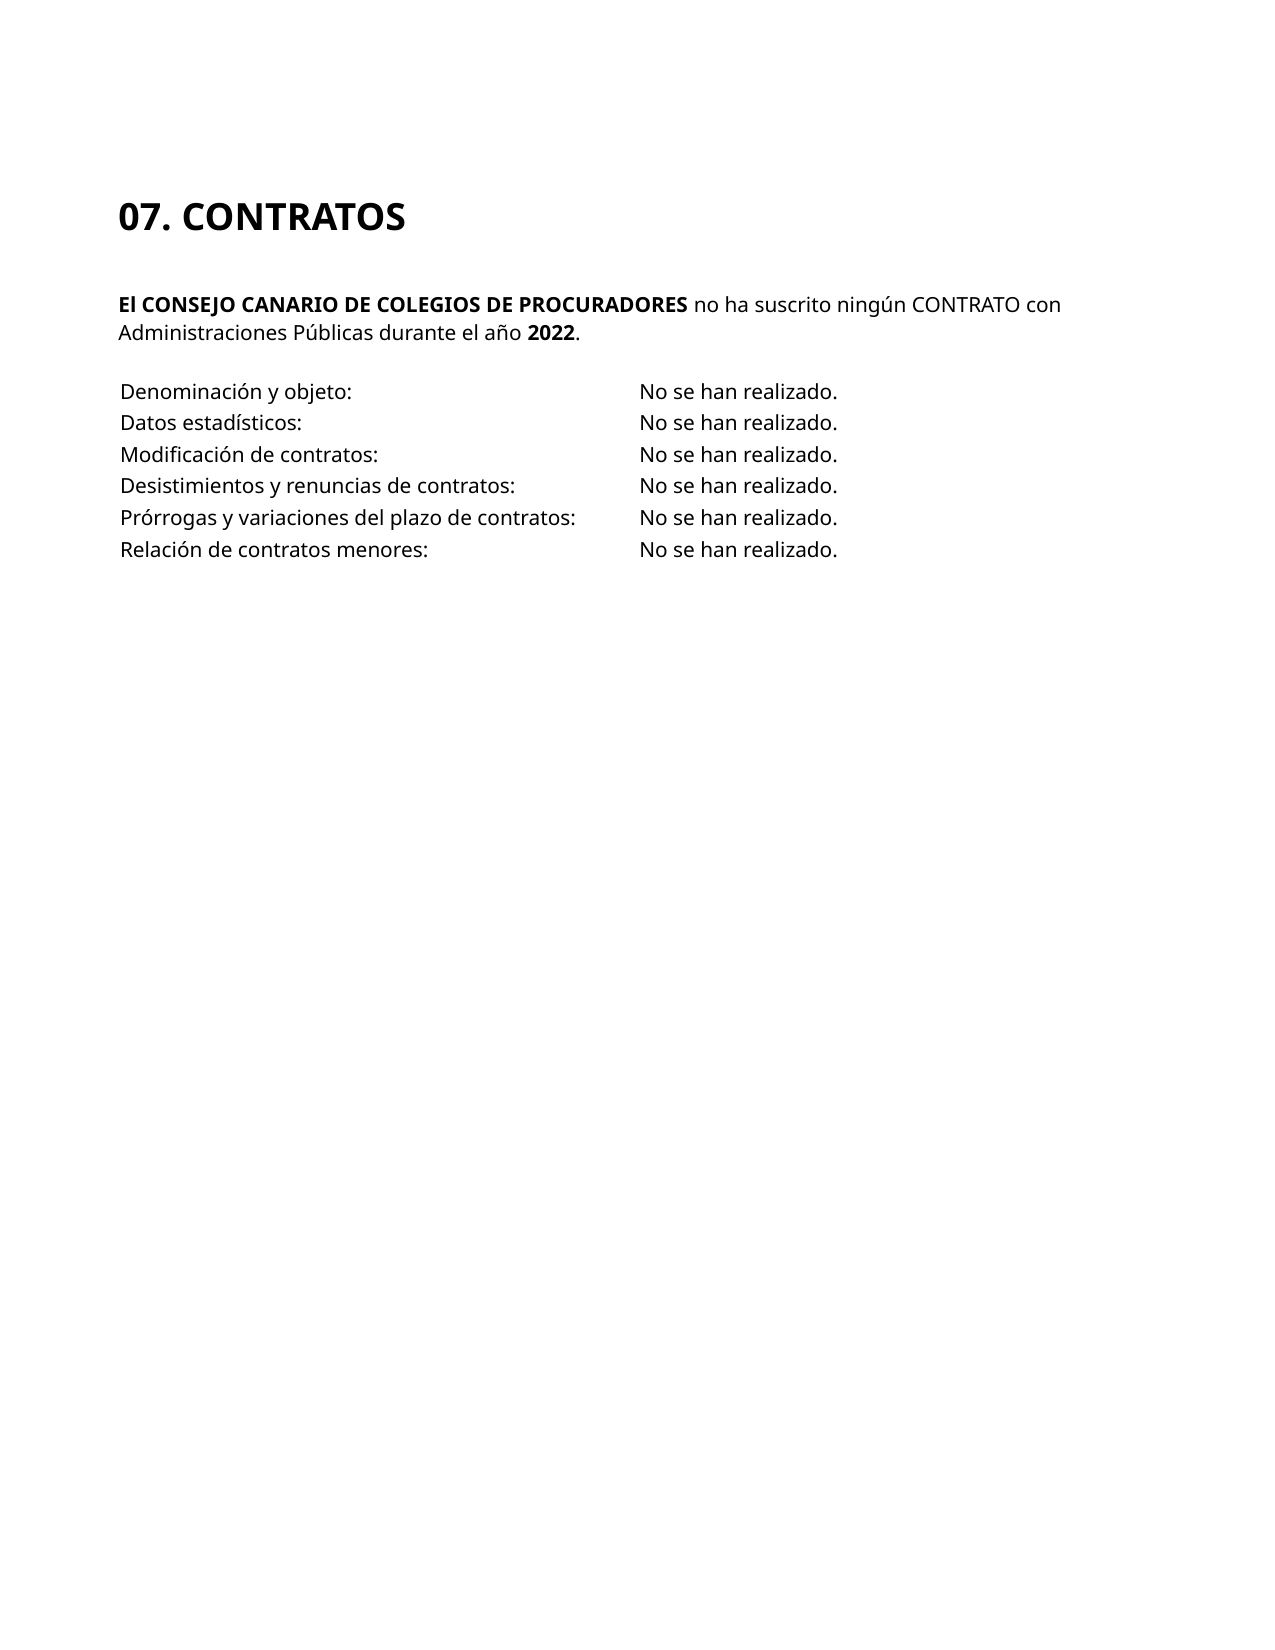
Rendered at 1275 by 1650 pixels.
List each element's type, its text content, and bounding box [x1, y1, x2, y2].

table_cell Datos estadísticos: [118, 407, 637, 438]
table_cell No se han realizado. [638, 470, 1157, 502]
table_cell Desistimientos y renuncias de contratos: [118, 470, 637, 502]
table_cell No se han realizado. [638, 407, 1157, 438]
table_cell Relación de contratos menores: [118, 533, 637, 565]
text El CONSEJO CANARIO DE COLEGIOS DE PROCURADORES no ha suscrito ningún CONTRATO con Administraciones Públicas durante el año 2022. [118, 290, 1157, 347]
table_header No se han realizado. [638, 375, 1157, 407]
table_cell No se han realizado. [638, 502, 1157, 533]
subtitle 07. CONTRATOS [118, 139, 1157, 241]
table_header Denominación y objeto: [118, 375, 637, 407]
table_cell No se han realizado. [638, 439, 1157, 470]
table_cell Prórrogas y variaciones del plazo de contratos: [118, 502, 637, 533]
table_cell No se han realizado. [638, 533, 1157, 565]
table_cell Modificación de contratos: [118, 439, 637, 470]
